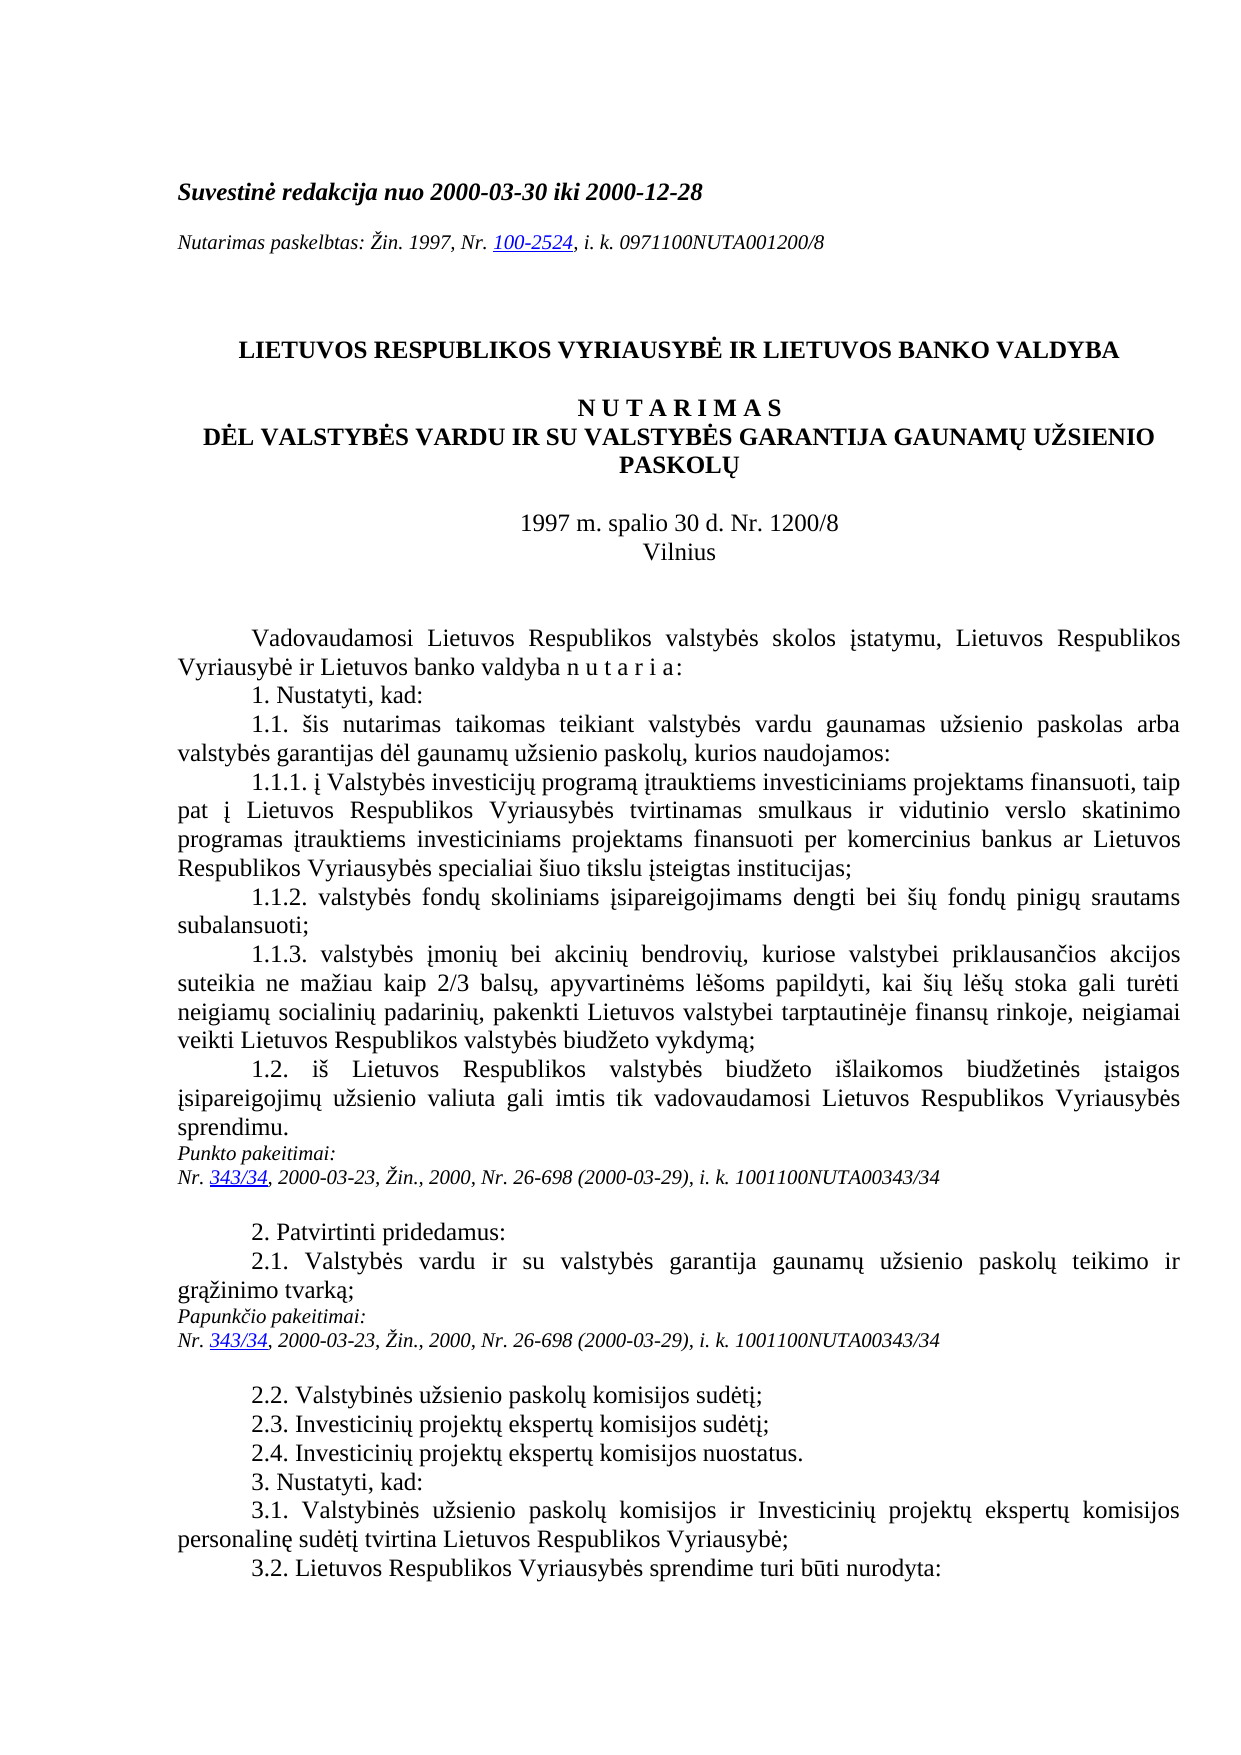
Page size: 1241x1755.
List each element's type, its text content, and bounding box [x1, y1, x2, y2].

text Nutarimas paskelbtas: Žin. 1997, Nr. 100-2524, i. k. 0971100NUTA001200/8 [177, 230, 1181, 254]
text 1997 m. spalio 30 d. Nr. 1200/8 [177, 508, 1181, 537]
text Suvestinė redakcija nuo 2000-03-30 iki 2000-12-28 [177, 177, 1181, 206]
text LIETUVOS RESPUBLIKOS VYRIAUSYBĖ IR LIETUVOS BANKO VALDYBA [177, 336, 1181, 364]
text 1.1.2. valstybės fondų skoliniams įsipareigojimams dengti bei šių fondų pinigų srautams subalansuoti; [177, 882, 1181, 939]
text 1.1. šis nutarimas taikomas teikiant valstybės vardu gaunamas užsienio paskolas arba valstybės garantijas dėl gaunamų užsienio paskolų, kurios naudojamos: [177, 709, 1181, 767]
text Vadovaudamosi Lietuvos Respublikos valstybės skolos įstatymu, Lietuvos Respublikos Vyriausybė ir Lietuvos banko valdyba nutaria: [177, 623, 1181, 681]
text 1.2. iš Lietuvos Respublikos valstybės biudžeto išlaikomos biudžetinės įstaigos įsipareigojimų užsienio valiuta gali imtis tik vadovaudamosi Lietuvos Respublikos Vyriausybės sprendimu. [177, 1054, 1181, 1141]
text Papunkčio pakeitimai: [177, 1304, 1181, 1328]
text 2.4. Investicinių projektų ekspertų komisijos nuostatus. [177, 1438, 1181, 1467]
text 3.2. Lietuvos Respublikos Vyriausybės sprendime turi būti nurodyta: [177, 1553, 1181, 1582]
text 2.2. Valstybinės užsienio paskolų komisijos sudėtį; [177, 1381, 1181, 1409]
text 3. Nustatyti, kad: [177, 1467, 1181, 1496]
text 1.1.1. į Valstybės investicijų programą įtrauktiems investiciniams projektams finansuoti, taip pat į Lietuvos Respublikos Vyriausybės tvirtinamas smulkaus ir vidutinio verslo skatinimo programas įtrauktiems investiciniams projektams finansuoti per komercinius bankus ar Lietuvos Respublikos Vyriausybės specialiai šiuo tikslu įsteigtas institucijas; [177, 767, 1181, 882]
text 1.1.3. valstybės įmonių bei akcinių bendrovių, kuriose valstybei priklausančios akcijos suteikia ne mažiau kaip 2/3 balsų, apyvartinėms lėšoms papildyti, kai šių lėšų stoka gali turėti neigiamų socialinių padarinių, pakenkti Lietuvos valstybei tarptautinėje finansų rinkoje, neigiamai veikti Lietuvos Respublikos valstybės biudžeto vykdymą; [177, 939, 1181, 1054]
text 2. Patvirtinti pridedamus: [177, 1217, 1181, 1246]
text Vilnius [177, 537, 1181, 566]
text DĖL VALSTYBĖS VARDU IR SU VALSTYBĖS GARANTIJA GAUNAMŲ UŽSIENIO PASKOLŲ [177, 422, 1181, 479]
text N U T A R I M A S [177, 393, 1181, 422]
text Nr. 343/34, 2000-03-23, Žin., 2000, Nr. 26-698 (2000-03-29), i. k. 1001100NUTA00343/34 [177, 1328, 1181, 1352]
text 2.3. Investicinių projektų ekspertų komisijos sudėtį; [177, 1409, 1181, 1438]
text 3.1. Valstybinės užsienio paskolų komisijos ir Investicinių projektų ekspertų komisijos personalinę sudėtį tvirtina Lietuvos Respublikos Vyriausybė; [177, 1496, 1181, 1553]
text 1. Nustatyti, kad: [177, 681, 1181, 709]
text Punkto pakeitimai: [177, 1141, 1181, 1165]
text Nr. 343/34, 2000-03-23, Žin., 2000, Nr. 26-698 (2000-03-29), i. k. 1001100NUTA00343/34 [177, 1165, 1181, 1189]
text 2.1. Valstybės vardu ir su valstybės garantija gaunamų užsienio paskolų teikimo ir grąžinimo tvarką; [177, 1246, 1181, 1304]
